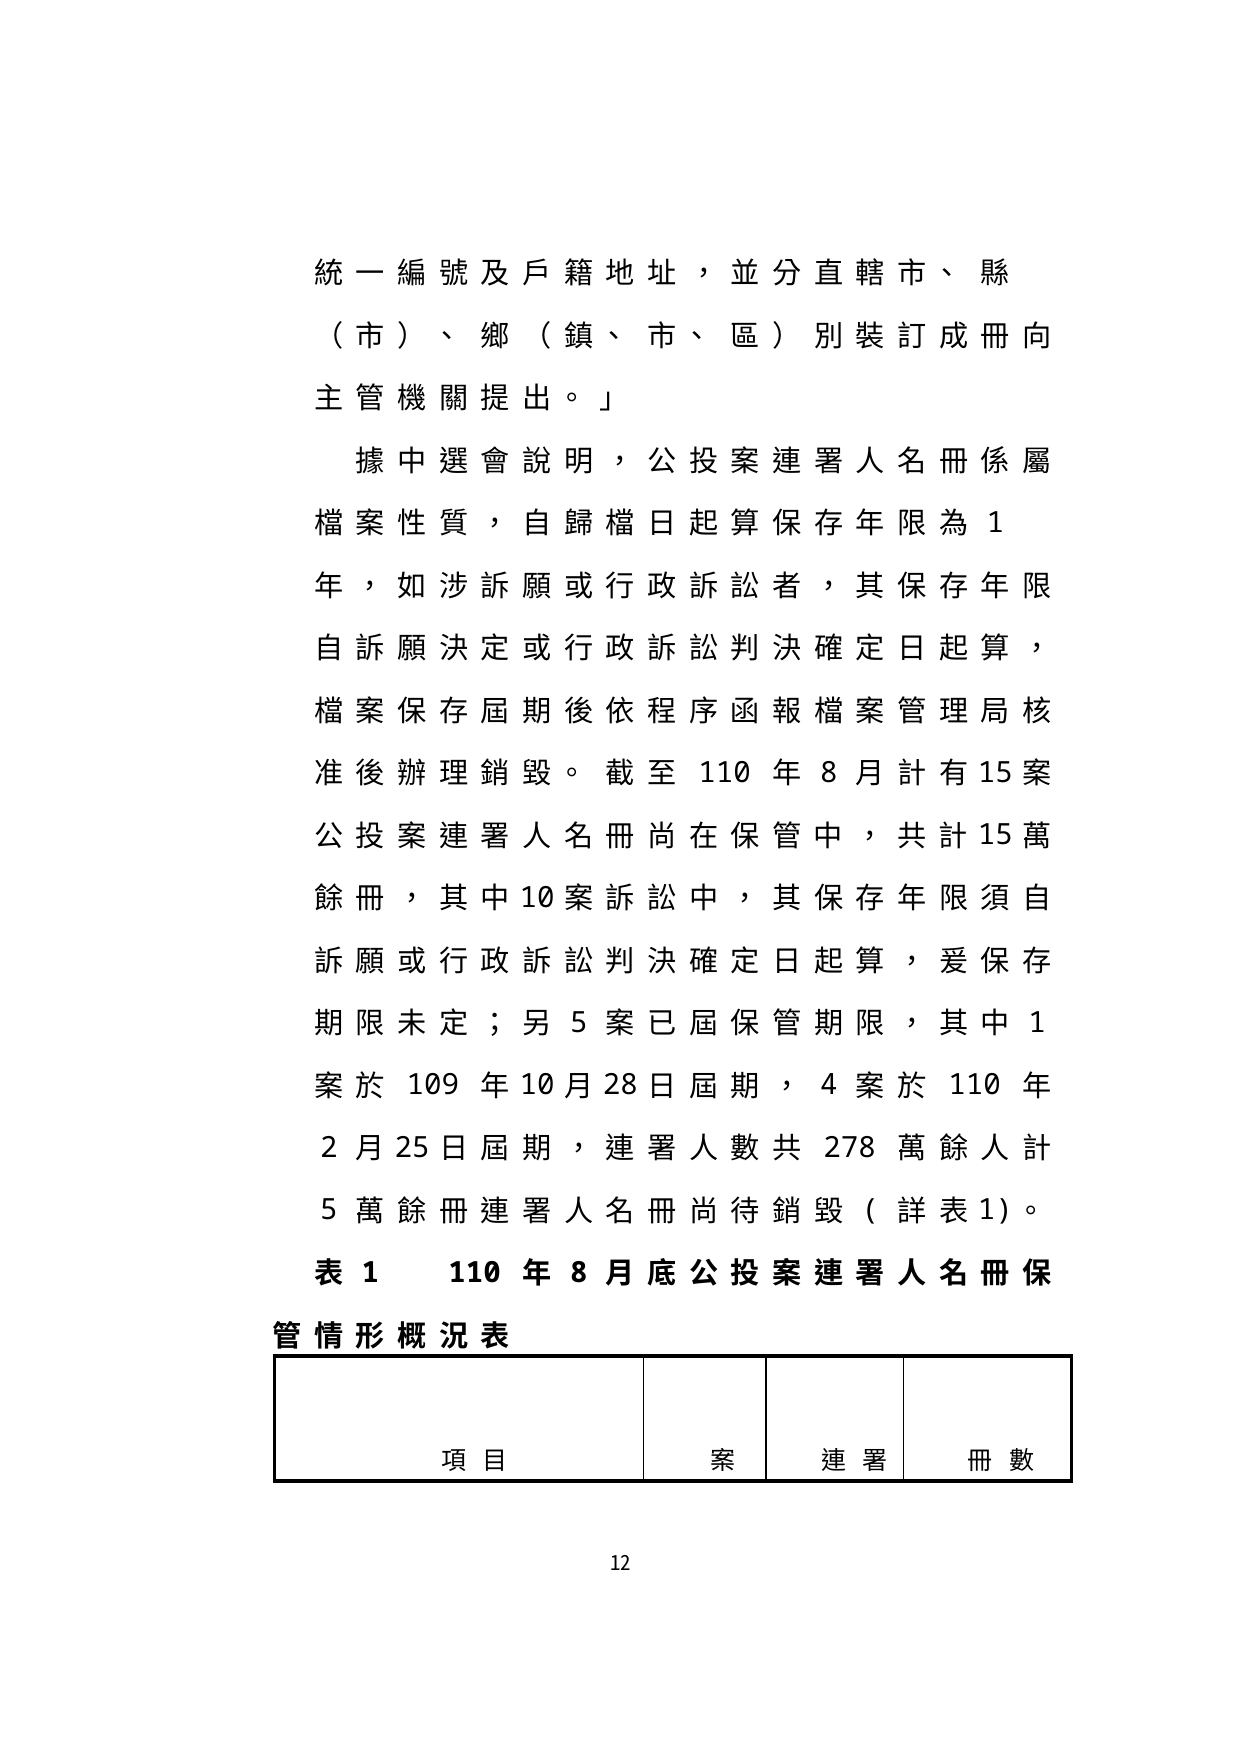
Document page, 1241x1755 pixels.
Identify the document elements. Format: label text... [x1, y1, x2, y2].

table_header 連署 [767, 1358, 903, 1479]
text 統一編號及戶籍地址，並分直轄市、縣（市）、鄉（鎮、市、區）別裝訂成冊向主管機關提出。」 [271, 229, 1058, 417]
text 據中選會說明，公投案連署人名冊係屬檔案性質，自歸檔日起算保存年限為1年，如涉訴願或行政訴訟者，其保存年限自訴願決定或行政訴訟判決確定日起算，檔案保存屆期後依程序函報檔案管理局核准後辦理銷毀。截至110年8月計有15案公投案連署人名冊尚在保管中，共計15萬餘冊，其中10案訴訟中，其保存年限須自訴願或行政訴訟判決確定日起算，爰保存期限未定；另5案已屆保管期限，其中1案於109年10月28日屆期，4案於110年2月25日屆期，連署人數共278萬餘人計5萬餘冊連署人名冊尚待銷毀(詳表1)。 [271, 417, 1058, 1229]
table_header 項目 [276, 1358, 643, 1479]
table_header 冊數 [904, 1358, 1070, 1479]
table_header 案 [644, 1358, 765, 1479]
text 表1 110年8月底公投案連署人名冊保管情形概況表 [242, 1229, 1058, 1354]
